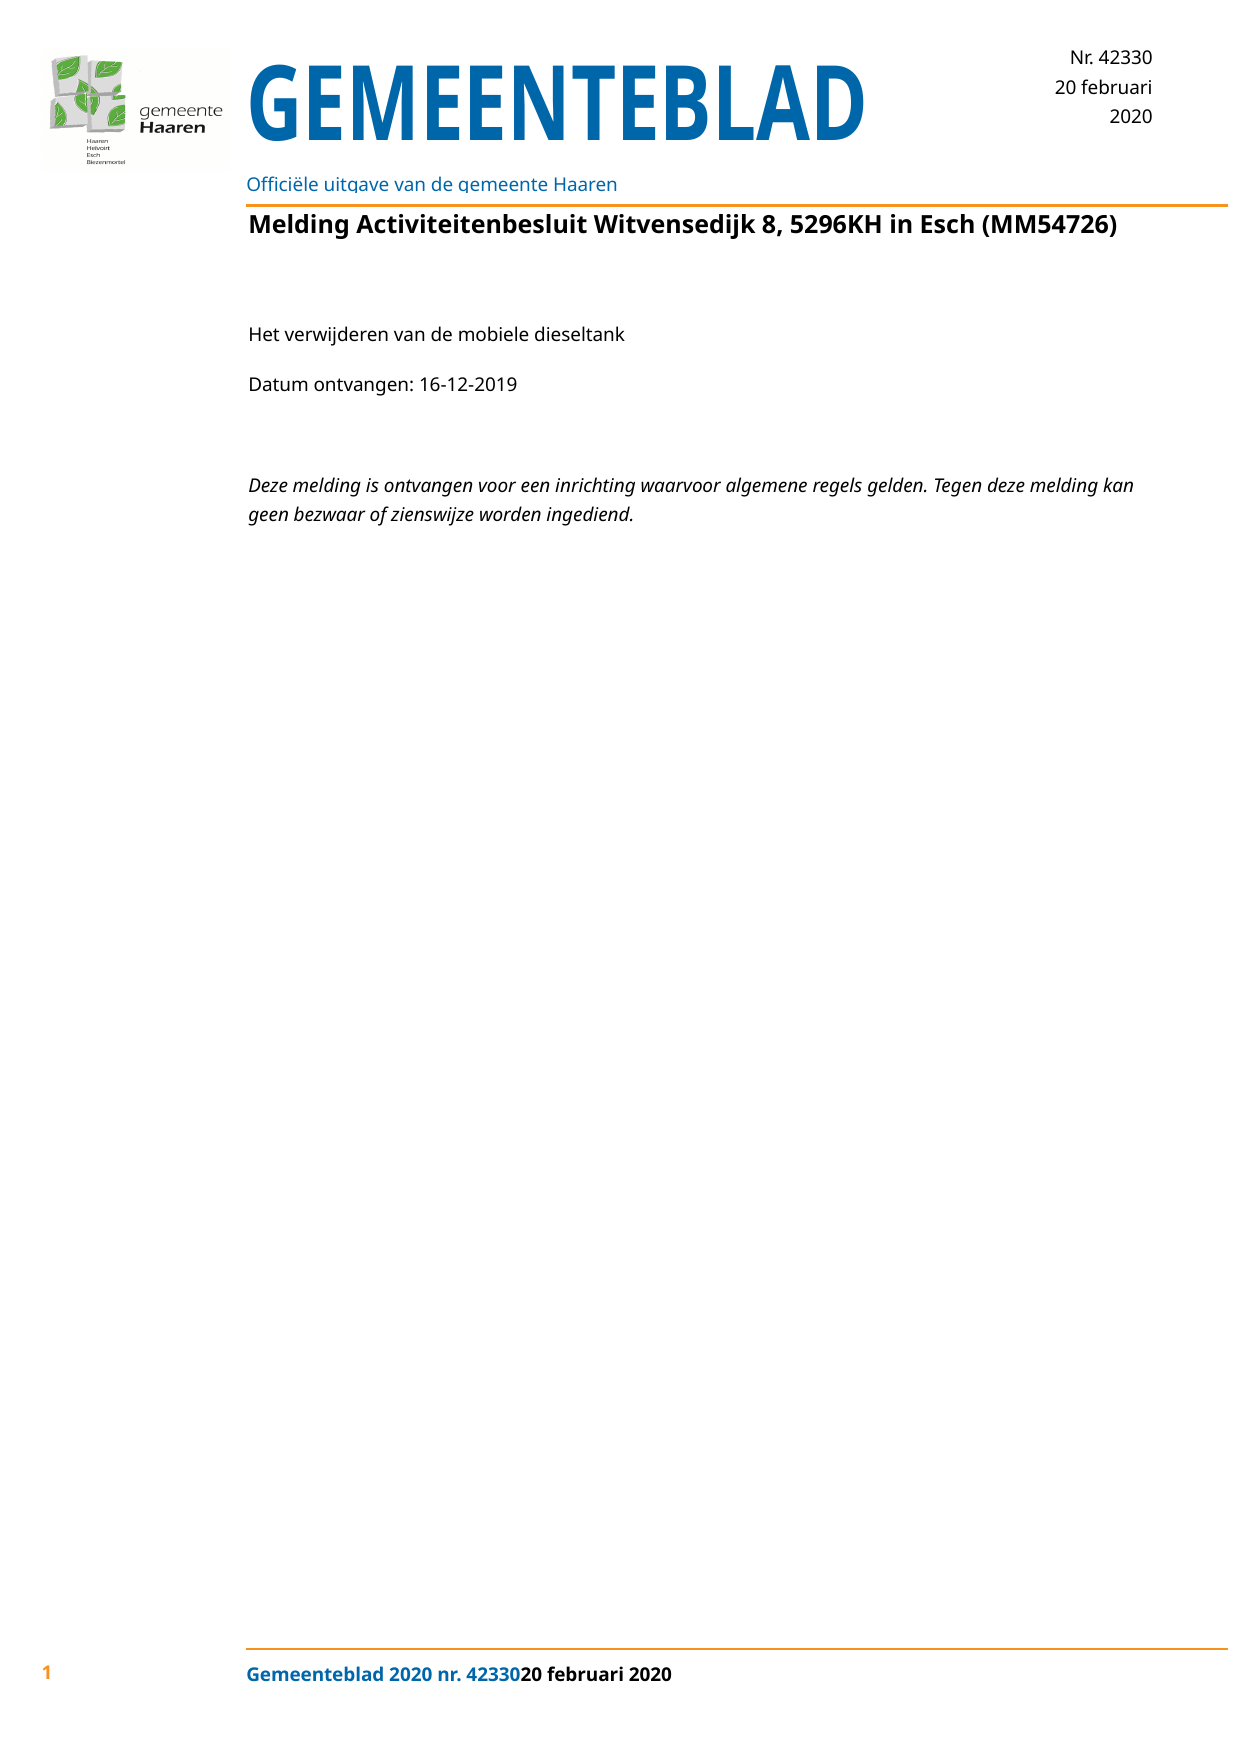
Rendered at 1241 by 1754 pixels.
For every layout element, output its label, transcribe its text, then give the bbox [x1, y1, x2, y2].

text Het verwijderen van de mobiele dieseltank [248, 321, 1152, 346]
text Datum ontvangen: 16-12-2019 [248, 371, 1152, 397]
text Melding Activiteitenbesluit Witvensedijk 8, 5296KH in Esch (MM54726) [248, 207, 1152, 241]
picture [41, 47, 231, 172]
text Deze melding is ontvangen voor een inrichting waarvoor algemene regels gelden. Tegen deze melding kan geen bezwaar of zienswijze worden ingediend. [248, 472, 1152, 527]
